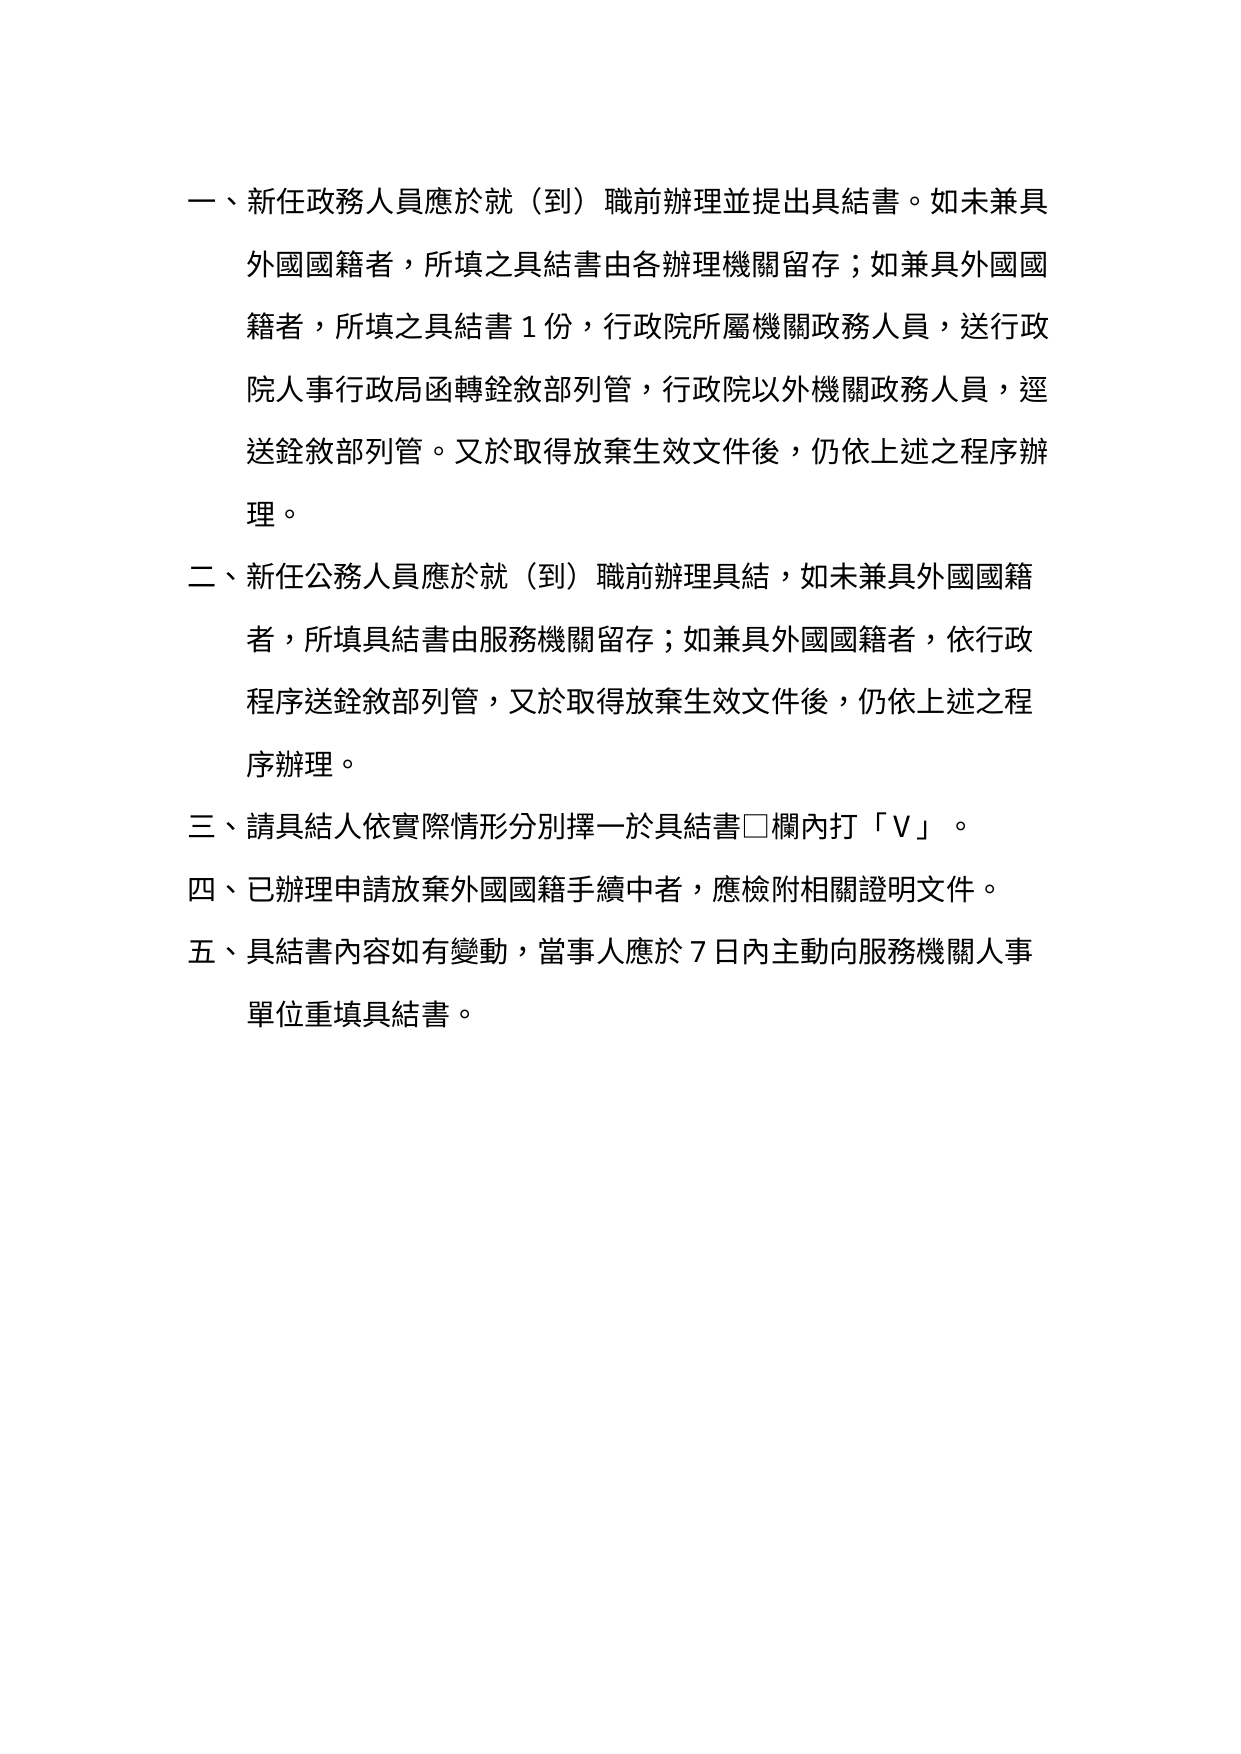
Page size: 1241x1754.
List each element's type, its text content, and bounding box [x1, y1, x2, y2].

text 四、已辦理申請放棄外國國籍手續中者，應檢附相關證明文件。 [187, 846, 1050, 908]
text 五、具結書內容如有變動，當事人應於7日內主動向服務機關人事單位重填具結書。 [187, 908, 1050, 1033]
text 一、新任政務人員應於就（到）職前辦理並提出具結書。如未兼具外國國籍者，所填之具結書由各辦理機關留存；如兼具外國國籍者，所填之具結書1份，行政院所屬機關政務人員，送行政院人事行政局函轉銓敘部列管，行政院以外機關政務人員，逕送銓敘部列管。又於取得放棄生效文件後，仍依上述之程序辦理。 [187, 158, 1050, 533]
text 三、請具結人依實際情形分別擇一於具結書□欄內打「Ⅴ」。 [187, 783, 1050, 846]
text 二、新任公務人員應於就（到）職前辦理具結，如未兼具外國國籍者，所填具結書由服務機關留存；如兼具外國國籍者，依行政程序送銓敘部列管，又於取得放棄生效文件後，仍依上述之程序辦理。 [187, 533, 1050, 783]
